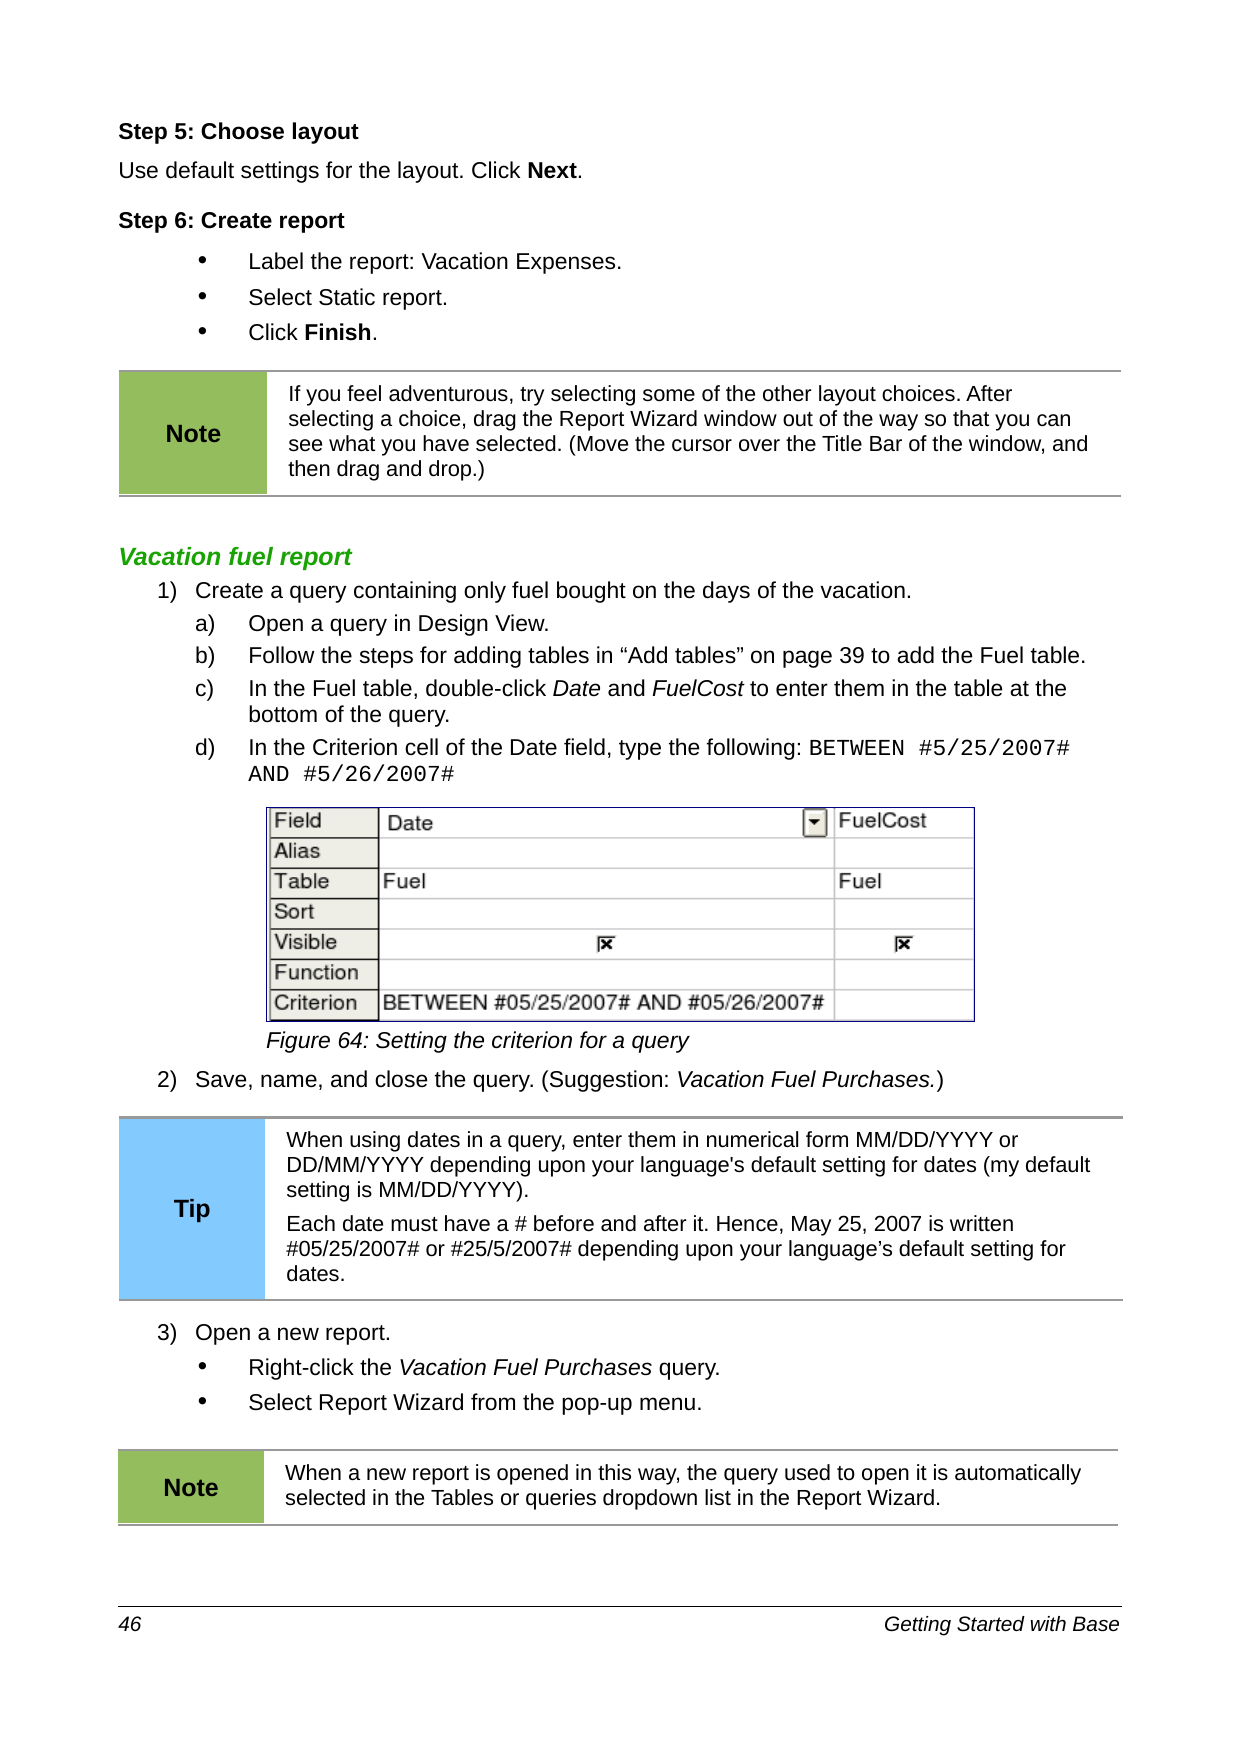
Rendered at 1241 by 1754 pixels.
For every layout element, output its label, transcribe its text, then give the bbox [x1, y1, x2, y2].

table_header Tip [119, 1119, 265, 1299]
text Step 5: Choose layout [118, 118, 1122, 144]
picture [267, 808, 974, 1021]
list Save, name, and close the query. (Suggestion: Vacation Fuel Purchases.) [177, 1066, 1122, 1092]
text Figure 64: Setting the criterion for a query [266, 1027, 974, 1053]
table_header If you feel adventurous, try selecting some of the other layout choices. After selecting a choice, drag the Report Wizard window out of the way so that you can see what you have selected. (Move the cursor over the Title Bar of the window, and then drag and drop.) [267, 372, 1121, 494]
list Select Static report. [195, 282, 1122, 311]
list Select Report Wizard from the pop-up menu. [195, 1387, 1122, 1416]
table_header When a new report is opened in this way, the query used to open it is automatically selected in the Tables or queries dropdown list in the Report Wizard. [264, 1451, 1118, 1523]
subtitle Vacation fuel report [118, 542, 1122, 571]
list Right-click the Vacation Fuel Purchases query. [195, 1352, 1122, 1381]
list Open a query in Design View. [195, 610, 1122, 636]
text Step 6: Create report [118, 207, 1122, 234]
list Create a query containing only fuel bought on the days of the vacation. [177, 577, 1122, 604]
list In the Fuel table, double-click Date and FuelCost to enter them in the table at the bottom of the query. [195, 675, 1122, 728]
list In the Criterion cell of the Date field, type the following: BETWEEN #5/25/2007# AND #5/26/2007# [195, 734, 1122, 788]
list Follow the steps for adding tables in “Add tables” on page 39 to add the Fuel table. [195, 642, 1122, 669]
text Use default settings for the layout. Click Next. [118, 157, 1122, 183]
list Open a new report. [177, 1319, 1122, 1345]
table_header Note [118, 1451, 264, 1523]
list Click Finish. [195, 317, 1122, 346]
table_header When using dates in a query, enter them in numerical form MM/DD/YYYY or DD/MM/YYYY depending upon your language's default setting for dates (my default setting is MM/DD/YYYY). Each date must have a # before and after it. Hence, May 25, 2007 is written #05/25/2007# or #25/5/2007# depending upon your language’s default setting for dates. [265, 1119, 1123, 1299]
table_header Note [119, 372, 267, 494]
list Label the report: Vacation Expenses. [195, 246, 1122, 275]
